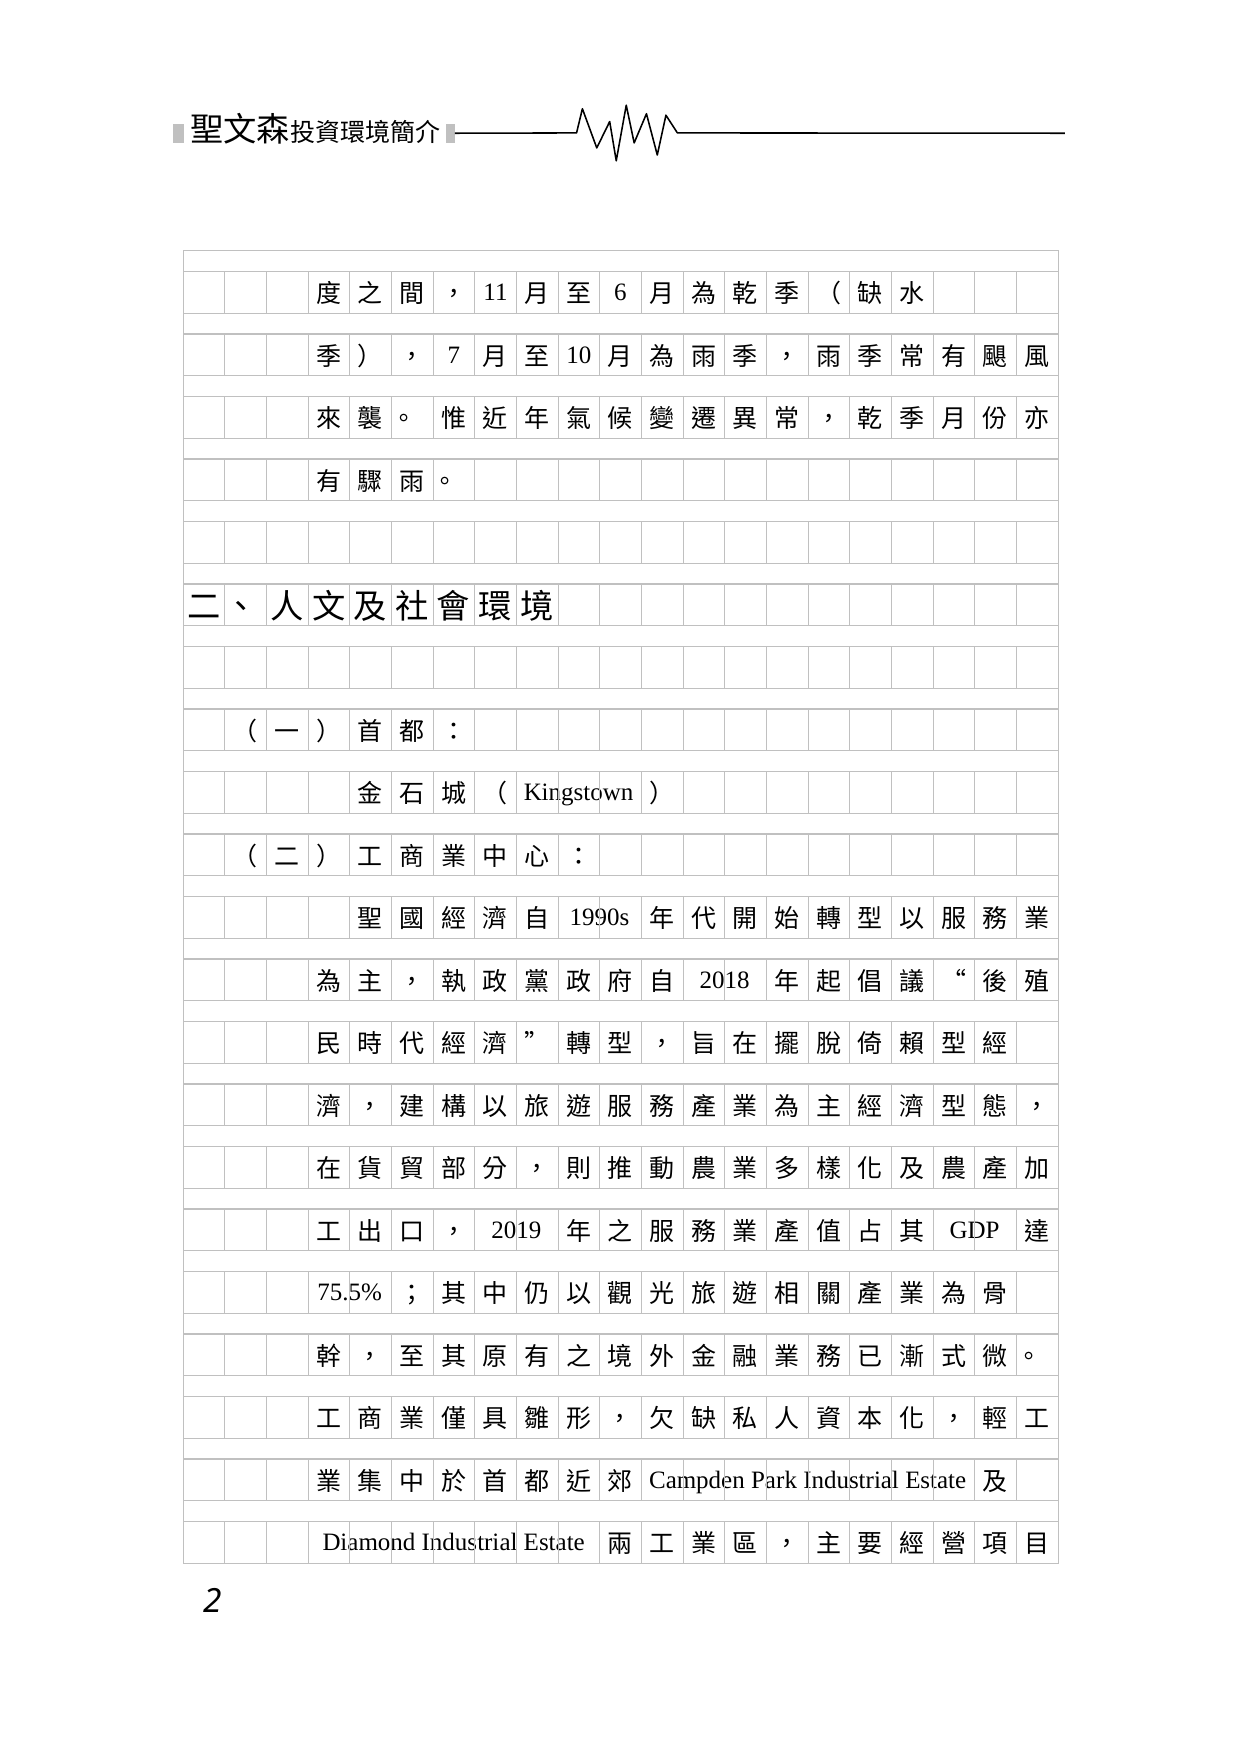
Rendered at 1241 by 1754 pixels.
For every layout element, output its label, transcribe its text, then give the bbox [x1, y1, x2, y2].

text 聖國經濟自1990s年代開始轉型以服務業為主，執政黨政府自2018年起倡議“後殖民時代經濟”轉型，旨在擺脫倚賴型經濟，建構以旅遊服務產業為主經濟型態，在貨貿部分，則推動農業多樣化及農產加工出口，2019年之服務業產值占其GDP達75.5%；其中仍以觀光旅遊相關產業為骨幹，至其原有之境外金融業務已漸式微。工商業僅具雛形，欠缺私人資本化，輕工業集中於首都近郊Campden Park Industrial Estate及Diamond Industrial Estate兩工業區，主要經營項目有農產品加工、木材紙漿、塑膠袋、果汁、啤酒及罐裝水，喬治城另有伏特加製造廠，工業區規模均小，商業則以小型公司（物流及超商）、製造或商舖形態為主。在對外交通上，「雅蓋」國際機場（Argyle International Airport）於2017年2月14日啟用後，已有「加拿大航空」（Air Canada）紅線、「加勒比海航空」（Caribbean Airlines）及「美國航空」（American Airlines）分別於2018年間開闢每周直航對飛多倫多、紐約及邁阿密航線；與「維珍航空」（Virgin Atlantic Airways）協議於2021年6月起開闢每周兩班與倫敦希斯洛機場對飛航班。在港口設施更新方面，規劃將Geest貨棧港業務遷至Campden Park港，Geest貨棧則將改為觀光區。 [281, 1501, 1058, 1521]
text [684, 585, 724, 625]
text [934, 710, 974, 750]
text 最大島聖文森島屬火山地形，丘陵直逼海岸，可供居住及開發之土地約2,500-2,600英畝。其他部分島嶼有珊瑚礁地形；屬典型熱帶海洋型氣候，年溫度在攝氏25度至34度之間，11月至6月為乾季（缺水季），7月至10月為雨季，雨季常有颶風來襲。惟近年氣候變遷異常，乾季月份亦有驟雨。 [281, 376, 1058, 396]
text 金石城（Kingstown） [934, 772, 974, 813]
text [184, 564, 1058, 583]
text [559, 585, 599, 625]
text 聖國經濟自1990s年代開始轉型以服務業為主，執政黨政府自2018年起倡議“後殖民時代經濟”轉型，旨在擺脫倚賴型經濟，建構以旅遊服務產業為主經濟型態，在貨貿部分，則推動農業多樣化及農產加工出口，2019年之服務業產值占其GDP達75.5%；其中仍以觀光旅遊相關產業為骨幹，至其原有之境外金融業務已漸式微。工商業僅具雛形，欠缺私人資本化，輕工業集中於首都近郊Campden Park Industrial Estate及Diamond Industrial Estate兩工業區，主要經營項目有農產品加工、木材紙漿、塑膠袋、果汁、啤酒及罐裝水，喬治城另有伏特加製造廠，工業區規模均小，商業則以小型公司（物流及超商）、製造或商舖形態為主。在對外交通上，「雅蓋」國際機場（Argyle International Airport）於2017年2月14日啟用後，已有「加拿大航空」（Air Canada）紅線、「加勒比海航空」（Caribbean Airlines）及「美國航空」（American Airlines）分別於2018年間開闢每周直航對飛多倫多、紐約及邁阿密航線；與「維珍航空」（Virgin Atlantic Airways）協議於2021年6月起開闢每周兩班與倫敦希斯洛機場對飛航班。在港口設施更新方面，規劃將Geest貨棧港業務遷至Campden Park港，Geest貨棧則將改為觀光區。 [281, 1001, 1058, 1021]
text 聖國經濟自1990s年代開始轉型以服務業為主，執政黨政府自2018年起倡議“後殖民時代經濟”轉型，旨在擺脫倚賴型經濟，建構以旅遊服務產業為主經濟型態，在貨貿部分，則推動農業多樣化及農產加工出口，2019年之服務業產值占其GDP達75.5%；其中仍以觀光旅遊相關產業為骨幹，至其原有之境外金融業務已漸式微。工商業僅具雛形，欠缺私人資本化，輕工業集中於首都近郊Campden Park Industrial Estate及Diamond Industrial Estate兩工業區，主要經營項目有農產品加工、木材紙漿、塑膠袋、果汁、啤酒及罐裝水，喬治城另有伏特加製造廠，工業區規模均小，商業則以小型公司（物流及超商）、製造或商舖形態為主。在對外交通上，「雅蓋」國際機場（Argyle International Airport）於2017年2月14日啟用後，已有「加拿大航空」（Air Canada）紅線、「加勒比海航空」（Caribbean Airlines）及「美國航空」（American Airlines）分別於2018年間開闢每周直航對飛多倫多、紐約及邁阿密航線；與「維珍航空」（Virgin Atlantic Airways）協議於2021年6月起開闢每周兩班與倫敦希斯洛機場對飛航班。在港口設施更新方面，規劃將Geest貨棧港業務遷至Campden Park港，Geest貨棧則將改為觀光區。 [281, 1189, 1058, 1208]
text [934, 835, 974, 875]
text [850, 585, 891, 625]
text 聖國經濟自1990s年代開始轉型以服務業為主，執政黨政府自2018年起倡議“後殖民時代經濟”轉型，旨在擺脫倚賴型經濟，建構以旅遊服務產業為主經濟型態，在貨貿部分，則推動農業多樣化及農產加工出口，2019年之服務業產值占其GDP達75.5%；其中仍以觀光旅遊相關產業為骨幹，至其原有之境外金融業務已漸式微。工商業僅具雛形，欠缺私人資本化，輕工業集中於首都近郊Campden Park Industrial Estate及Diamond Industrial Estate兩工業區，主要經營項目有農產品加工、木材紙漿、塑膠袋、果汁、啤酒及罐裝水，喬治城另有伏特加製造廠，工業區規模均小，商業則以小型公司（物流及超商）、製造或商舖形態為主。在對外交通上，「雅蓋」國際機場（Argyle International Airport）於2017年2月14日啟用後，已有「加拿大航空」（Air Canada）紅線、「加勒比海航空」（Caribbean Airlines）及「美國航空」（American Airlines）分別於2018年間開闢每周直航對飛多倫多、紐約及邁阿密航線；與「維珍航空」（Virgin Atlantic Airways）協議於2021年6月起開闢每周兩班與倫敦希斯洛機場對飛航班。在港口設施更新方面，規劃將Geest貨棧港業務遷至Campden Park港，Geest貨棧則將改為觀光區。 [281, 1126, 1058, 1146]
text 中 [475, 835, 516, 875]
text 金石城（Kingstown） [684, 772, 724, 813]
text [975, 710, 1016, 750]
text [642, 585, 683, 625]
text 文 [309, 585, 349, 625]
text 金石城（Kingstown） [434, 772, 474, 813]
text ） [309, 710, 349, 750]
text 金石城（Kingstown） [600, 772, 641, 813]
text 最大島聖文森島屬火山地形，丘陵直逼海岸，可供居住及開發之土地約2,500-2,600英畝。其他部分島嶼有珊瑚礁地形；屬典型熱帶海洋型氣候，年溫度在攝氏25度至34度之間，11月至6月為乾季（缺水季），7月至10月為雨季，雨季常有颶風來襲。惟近年氣候變遷異常，乾季月份亦有驟雨。 [281, 439, 1058, 458]
text 聖國經濟自1990s年代開始轉型以服務業為主，執政黨政府自2018年起倡議“後殖民時代經濟”轉型，旨在擺脫倚賴型經濟，建構以旅遊服務產業為主經濟型態，在貨貿部分，則推動農業多樣化及農產加工出口，2019年之服務業產值占其GDP達75.5%；其中仍以觀光旅遊相關產業為骨幹，至其原有之境外金融業務已漸式微。工商業僅具雛形，欠缺私人資本化，輕工業集中於首都近郊Campden Park Industrial Estate及Diamond Industrial Estate兩工業區，主要經營項目有農產品加工、木材紙漿、塑膠袋、果汁、啤酒及罐裝水，喬治城另有伏特加製造廠，工業區規模均小，商業則以小型公司（物流及超商）、製造或商舖形態為主。在對外交通上，「雅蓋」國際機場（Argyle International Airport）於2017年2月14日啟用後，已有「加拿大航空」（Air Canada）紅線、「加勒比海航空」（Caribbean Airlines）及「美國航空」（American Airlines）分別於2018年間開闢每周直航對飛多倫多、紐約及邁阿密航線；與「維珍航空」（Virgin Atlantic Airways）協議於2021年6月起開闢每周兩班與倫敦希斯洛機場對飛航班。在港口設施更新方面，規劃將Geest貨棧港業務遷至Campden Park港，Geest貨棧則將改為觀光區。 [281, 1439, 1058, 1458]
text [892, 585, 933, 625]
text 一 [267, 710, 308, 750]
text 二 [184, 585, 224, 625]
text [642, 710, 683, 750]
text 境 [517, 585, 558, 625]
text [600, 585, 641, 625]
text [725, 835, 766, 875]
text [850, 835, 891, 875]
text [1017, 585, 1058, 625]
text 商 [392, 835, 433, 875]
text 聖國經濟自1990s年代開始轉型以服務業為主，執政黨政府自2018年起倡議“後殖民時代經濟”轉型，旨在擺脫倚賴型經濟，建構以旅遊服務產業為主經濟型態，在貨貿部分，則推動農業多樣化及農產加工出口，2019年之服務業產值占其GDP達75.5%；其中仍以觀光旅遊相關產業為骨幹，至其原有之境外金融業務已漸式微。工商業僅具雛形，欠缺私人資本化，輕工業集中於首都近郊Campden Park Industrial Estate及Diamond Industrial Estate兩工業區，主要經營項目有農產品加工、木材紙漿、塑膠袋、果汁、啤酒及罐裝水，喬治城另有伏特加製造廠，工業區規模均小，商業則以小型公司（物流及超商）、製造或商舖形態為主。在對外交通上，「雅蓋」國際機場（Argyle International Airport）於2017年2月14日啟用後，已有「加拿大航空」（Air Canada）紅線、「加勒比海航空」（Caribbean Airlines）及「美國航空」（American Airlines）分別於2018年間開闢每周直航對飛多倫多、紐約及邁阿密航線；與「維珍航空」（Virgin Atlantic Airways）協議於2021年6月起開闢每周兩班與倫敦希斯洛機場對飛航班。在港口設施更新方面，規劃將Geest貨棧港業務遷至Campden Park港，Geest貨棧則將改為觀光區。 [281, 876, 1058, 896]
text [600, 835, 641, 875]
text ） [309, 835, 349, 875]
text 人 [267, 585, 308, 625]
text 金石城（Kingstown） [517, 772, 558, 813]
text 聖國經濟自1990s年代開始轉型以服務業為主，執政黨政府自2018年起倡議“後殖民時代經濟”轉型，旨在擺脫倚賴型經濟，建構以旅遊服務產業為主經濟型態，在貨貿部分，則推動農業多樣化及農產加工出口，2019年之服務業產值占其GDP達75.5%；其中仍以觀光旅遊相關產業為骨幹，至其原有之境外金融業務已漸式微。工商業僅具雛形，欠缺私人資本化，輕工業集中於首都近郊Campden Park Industrial Estate及Diamond Industrial Estate兩工業區，主要經營項目有農產品加工、木材紙漿、塑膠袋、果汁、啤酒及罐裝水，喬治城另有伏特加製造廠，工業區規模均小，商業則以小型公司（物流及超商）、製造或商舖形態為主。在對外交通上，「雅蓋」國際機場（Argyle International Airport）於2017年2月14日啟用後，已有「加拿大航空」（Air Canada）紅線、「加勒比海航空」（Caribbean Airlines）及「美國航空」（American Airlines）分別於2018年間開闢每周直航對飛多倫多、紐約及邁阿密航線；與「維珍航空」（Virgin Atlantic Airways）協議於2021年6月起開闢每周兩班與倫敦希斯洛機場對飛航班。在港口設施更新方面，規劃將Geest貨棧港業務遷至Campden Park港，Geest貨棧則將改為觀光區。 [281, 1064, 1058, 1083]
text 聖國經濟自1990s年代開始轉型以服務業為主，執政黨政府自2018年起倡議“後殖民時代經濟”轉型，旨在擺脫倚賴型經濟，建構以旅遊服務產業為主經濟型態，在貨貿部分，則推動農業多樣化及農產加工出口，2019年之服務業產值占其GDP達75.5%；其中仍以觀光旅遊相關產業為骨幹，至其原有之境外金融業務已漸式微。工商業僅具雛形，欠缺私人資本化，輕工業集中於首都近郊Campden Park Industrial Estate及Diamond Industrial Estate兩工業區，主要經營項目有農產品加工、木材紙漿、塑膠袋、果汁、啤酒及罐裝水，喬治城另有伏特加製造廠，工業區規模均小，商業則以小型公司（物流及超商）、製造或商舖形態為主。在對外交通上，「雅蓋」國際機場（Argyle International Airport）於2017年2月14日啟用後，已有「加拿大航空」（Air Canada）紅線、「加勒比海航空」（Caribbean Airlines）及「美國航空」（American Airlines）分別於2018年間開闢每周直航對飛多倫多、紐約及邁阿密航線；與「維珍航空」（Virgin Atlantic Airways）協議於2021年6月起開闢每周兩班與倫敦希斯洛機場對飛航班。在港口設施更新方面，規劃將Geest貨棧港業務遷至Campden Park港，Geest貨棧則將改為觀光區。 [281, 1314, 1058, 1333]
text [767, 710, 808, 750]
text 金石城（Kingstown） [392, 772, 433, 813]
text 聖國經濟自1990s年代開始轉型以服務業為主，執政黨政府自2018年起倡議“後殖民時代經濟”轉型，旨在擺脫倚賴型經濟，建構以旅遊服務產業為主經濟型態，在貨貿部分，則推動農業多樣化及農產加工出口，2019年之服務業產值占其GDP達75.5%；其中仍以觀光旅遊相關產業為骨幹，至其原有之境外金融業務已漸式微。工商業僅具雛形，欠缺私人資本化，輕工業集中於首都近郊Campden Park Industrial Estate及Diamond Industrial Estate兩工業區，主要經營項目有農產品加工、木材紙漿、塑膠袋、果汁、啤酒及罐裝水，喬治城另有伏特加製造廠，工業區規模均小，商業則以小型公司（物流及超商）、製造或商舖形態為主。在對外交通上，「雅蓋」國際機場（Argyle International Airport）於2017年2月14日啟用後，已有「加拿大航空」（Air Canada）紅線、「加勒比海航空」（Caribbean Airlines）及「美國航空」（American Airlines）分別於2018年間開闢每周直航對飛多倫多、紐約及邁阿密航線；與「維珍航空」（Virgin Atlantic Airways）協議於2021年6月起開闢每周兩班與倫敦希斯洛機場對飛航班。在港口設施更新方面，規劃將Geest貨棧港業務遷至Campden Park港，Geest貨棧則將改為觀光區。 [281, 1376, 1058, 1396]
text [684, 835, 724, 875]
text [1017, 710, 1058, 750]
text [559, 710, 599, 750]
text 金石城（Kingstown） [642, 772, 683, 813]
text （ [225, 835, 266, 875]
text [850, 710, 891, 750]
text [975, 835, 1016, 875]
text （ [225, 710, 266, 750]
text 環 [475, 585, 516, 625]
text 金石城（Kingstown） [559, 772, 599, 813]
text [642, 835, 683, 875]
text 業 [434, 835, 474, 875]
text 金石城（Kingstown） [975, 772, 1016, 813]
text 金石城（Kingstown） [1017, 772, 1058, 813]
text 金石城（Kingstown） [475, 772, 516, 813]
text 心 [517, 835, 558, 875]
text [475, 710, 516, 750]
text 會 [434, 585, 474, 625]
text 金石城（Kingstown） [281, 751, 1058, 771]
text 都 [392, 710, 433, 750]
text 、 [225, 585, 266, 625]
text 金石城（Kingstown） [281, 772, 308, 813]
text 金石城（Kingstown） [767, 772, 808, 813]
text 社 [392, 585, 433, 625]
text [725, 710, 766, 750]
text 最大島聖文森島屬火山地形，丘陵直逼海岸，可供居住及開發之土地約2,500-2,600英畝。其他部分島嶼有珊瑚礁地形；屬典型熱帶海洋型氣候，年溫度在攝氏25度至34度之間，11月至6月為乾季（缺水季），7月至10月為雨季，雨季常有颶風來襲。惟近年氣候變遷異常，乾季月份亦有驟雨。 [281, 251, 1058, 271]
text 首 [350, 710, 391, 750]
text [767, 585, 808, 625]
text 金石城（Kingstown） [725, 772, 766, 813]
text [892, 710, 933, 750]
text 聖國經濟自1990s年代開始轉型以服務業為主，執政黨政府自2018年起倡議“後殖民時代經濟”轉型，旨在擺脫倚賴型經濟，建構以旅遊服務產業為主經濟型態，在貨貿部分，則推動農業多樣化及農產加工出口，2019年之服務業產值占其GDP達75.5%；其中仍以觀光旅遊相關產業為骨幹，至其原有之境外金融業務已漸式微。工商業僅具雛形，欠缺私人資本化，輕工業集中於首都近郊Campden Park Industrial Estate及Diamond Industrial Estate兩工業區，主要經營項目有農產品加工、木材紙漿、塑膠袋、果汁、啤酒及罐裝水，喬治城另有伏特加製造廠，工業區規模均小，商業則以小型公司（物流及超商）、製造或商舖形態為主。在對外交通上，「雅蓋」國際機場（Argyle International Airport）於2017年2月14日啟用後，已有「加拿大航空」（Air Canada）紅線、「加勒比海航空」（Caribbean Airlines）及「美國航空」（American Airlines）分別於2018年間開闢每周直航對飛多倫多、紐約及邁阿密航線；與「維珍航空」（Virgin Atlantic Airways）協議於2021年6月起開闢每周兩班與倫敦希斯洛機場對飛航班。在港口設施更新方面，規劃將Geest貨棧港業務遷至Campden Park港，Geest貨棧則將改為觀光區。 [281, 1251, 1058, 1271]
text [767, 835, 808, 875]
text ： [434, 710, 474, 750]
text [934, 585, 974, 625]
text 工 [350, 835, 391, 875]
text [600, 710, 641, 750]
text 金石城（Kingstown） [850, 772, 891, 813]
text 金石城（Kingstown） [350, 772, 391, 813]
text 聖國經濟自1990s年代開始轉型以服務業為主，執政黨政府自2018年起倡議“後殖民時代經濟”轉型，旨在擺脫倚賴型經濟，建構以旅遊服務產業為主經濟型態，在貨貿部分，則推動農業多樣化及農產加工出口，2019年之服務業產值占其GDP達75.5%；其中仍以觀光旅遊相關產業為骨幹，至其原有之境外金融業務已漸式微。工商業僅具雛形，欠缺私人資本化，輕工業集中於首都近郊Campden Park Industrial Estate及Diamond Industrial Estate兩工業區，主要經營項目有農產品加工、木材紙漿、塑膠袋、果汁、啤酒及罐裝水，喬治城另有伏特加製造廠，工業區規模均小，商業則以小型公司（物流及超商）、製造或商舖形態為主。在對外交通上，「雅蓋」國際機場（Argyle International Airport）於2017年2月14日啟用後，已有「加拿大航空」（Air Canada）紅線、「加勒比海航空」（Caribbean Airlines）及「美國航空」（American Airlines）分別於2018年間開闢每周直航對飛多倫多、紐約及邁阿密航線；與「維珍航空」（Virgin Atlantic Airways）協議於2021年6月起開闢每周兩班與倫敦希斯洛機場對飛航班。在港口設施更新方面，規劃將Geest貨棧港業務遷至Campden Park港，Geest貨棧則將改為觀光區。 [281, 939, 1058, 958]
text [684, 710, 724, 750]
text 最大島聖文森島屬火山地形，丘陵直逼海岸，可供居住及開發之土地約2,500-2,600英畝。其他部分島嶼有珊瑚礁地形；屬典型熱帶海洋型氣候，年溫度在攝氏25度至34度之間，11月至6月為乾季（缺水季），7月至10月為雨季，雨季常有颶風來襲。惟近年氣候變遷異常，乾季月份亦有驟雨。 [281, 314, 1058, 333]
text 金石城（Kingstown） [309, 772, 349, 813]
text 金石城（Kingstown） [892, 772, 933, 813]
text ： [559, 835, 599, 875]
text [809, 710, 849, 750]
text [517, 710, 558, 750]
text 及 [350, 585, 391, 625]
text [207, 835, 224, 875]
text [809, 585, 849, 625]
text [809, 835, 849, 875]
text [207, 710, 224, 750]
text [975, 585, 1016, 625]
text [1017, 835, 1058, 875]
text [207, 814, 1058, 833]
text [207, 689, 1058, 708]
text [725, 585, 766, 625]
text 二 [267, 835, 308, 875]
text 金石城（Kingstown） [809, 772, 849, 813]
text [892, 835, 933, 875]
